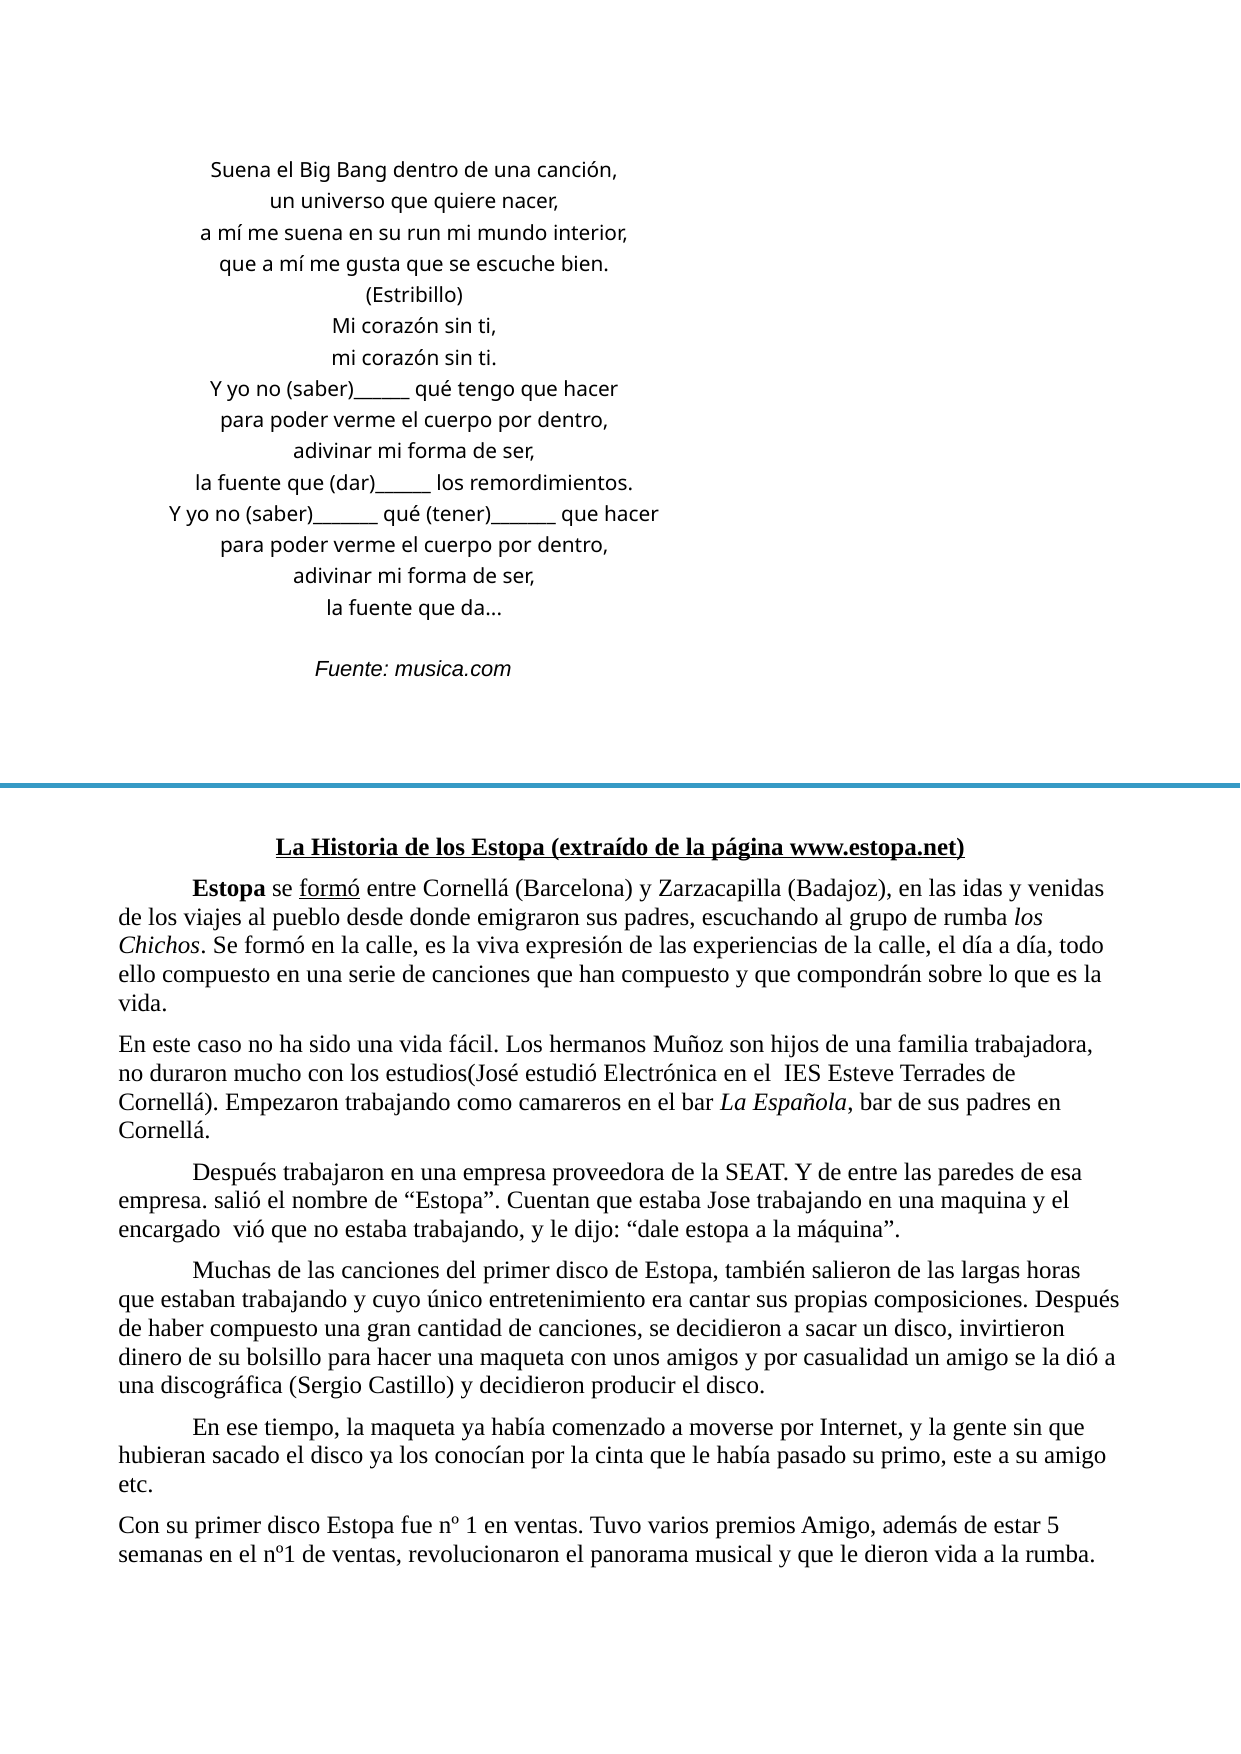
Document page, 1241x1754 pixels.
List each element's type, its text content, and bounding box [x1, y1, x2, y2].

table_cell Fuente: musica.com [130, 654, 698, 684]
text En este caso no ha sido una vida fácil. Los hermanos Muñoz son hijos de una familia trabajadora, no duraron mucho con los estudios(José estudió Electrónica en el IES Esteve Terrades de Cornellá). Empezaron trabajando como camareros en el bar La Española, bar de sus padres en Cornellá. [118, 1029, 1122, 1144]
text Después trabajaron en una empresa proveedora de la SEAT. Y de entre las paredes de esa empresa. salió el nombre de “Estopa”. Cuentan que estaba Jose trabajando en una maquina y el encargado vió que no estaba trabajando, y le dijo: “dale estopa a la máquina”. [118, 1157, 1122, 1243]
text Muchas de las canciones del primer disco de Estopa, también salieron de las largas horas que estaban trabajando y cuyo único entretenimiento era cantar sus propias composiciones. Después de haber compuesto una gran cantidad de canciones, se decidieron a sacar un disco, invirtieron dinero de su bolsillo para hacer una maqueta con unos amigos y por casualidad un amigo se la dió a una discográfica (Sergio Castillo) y decidieron producir el disco. [118, 1256, 1122, 1399]
text Con su primer disco Estopa fue nº 1 en ventas. Tuvo varios premios Amigo, además de estar 5 semanas en el nº1 de ventas, revolucionaron el panorama musical y que le dieron vida a la rumba. [118, 1511, 1122, 1568]
table_header Suena el Big Bang dentro de una canción, un universo que quiere nacer, a mí me suena en su run mi mundo interior, que a mí me gusta que se escuche bien. (Estribillo) Mi corazón sin ti, mi corazón sin ti. Y yo no (saber)______ qué tengo que hacer para poder verme el cuerpo por dentro, adivinar mi forma de ser, la fuente que (dar)______ los remordimientos. Y yo no (saber)_______ qué (tener)_______ que hacer para poder verme el cuerpo por dentro, adivinar mi forma de ser, la fuente que da... [130, 118, 698, 653]
table_header [0, 783, 1240, 788]
table_header [0, 802, 1240, 807]
text En ese tiempo, la maqueta ya había comenzado a moverse por Internet, y la gente sin que hubieran sacado el disco ya los conocían por la cinta que le había pasado su primo, este a su amigo etc. [118, 1412, 1122, 1498]
text Estopa se formó entre Cornellá (Barcelona) y Zarzacapilla (Badajoz), en las idas y venidas de los viajes al pueblo desde donde emigraron sus padres, escuchando al grupo de rumba los Chichos. Se formó en la calle, es la viva expresión de las experiencias de la calle, el día a día, todo ello compuesto en una serie de canciones que han compuesto y que compondrán sobre lo que es la vida. [118, 873, 1122, 1017]
table_cell [130, 719, 698, 783]
table_header [0, 788, 1240, 792]
table_header [0, 797, 1240, 802]
table_cell [130, 685, 698, 719]
table_header [0, 118, 1240, 783]
table_header [0, 792, 1240, 797]
subtitle La Historia de los Estopa (extraído de la página www.estopa.net) [118, 832, 1122, 861]
